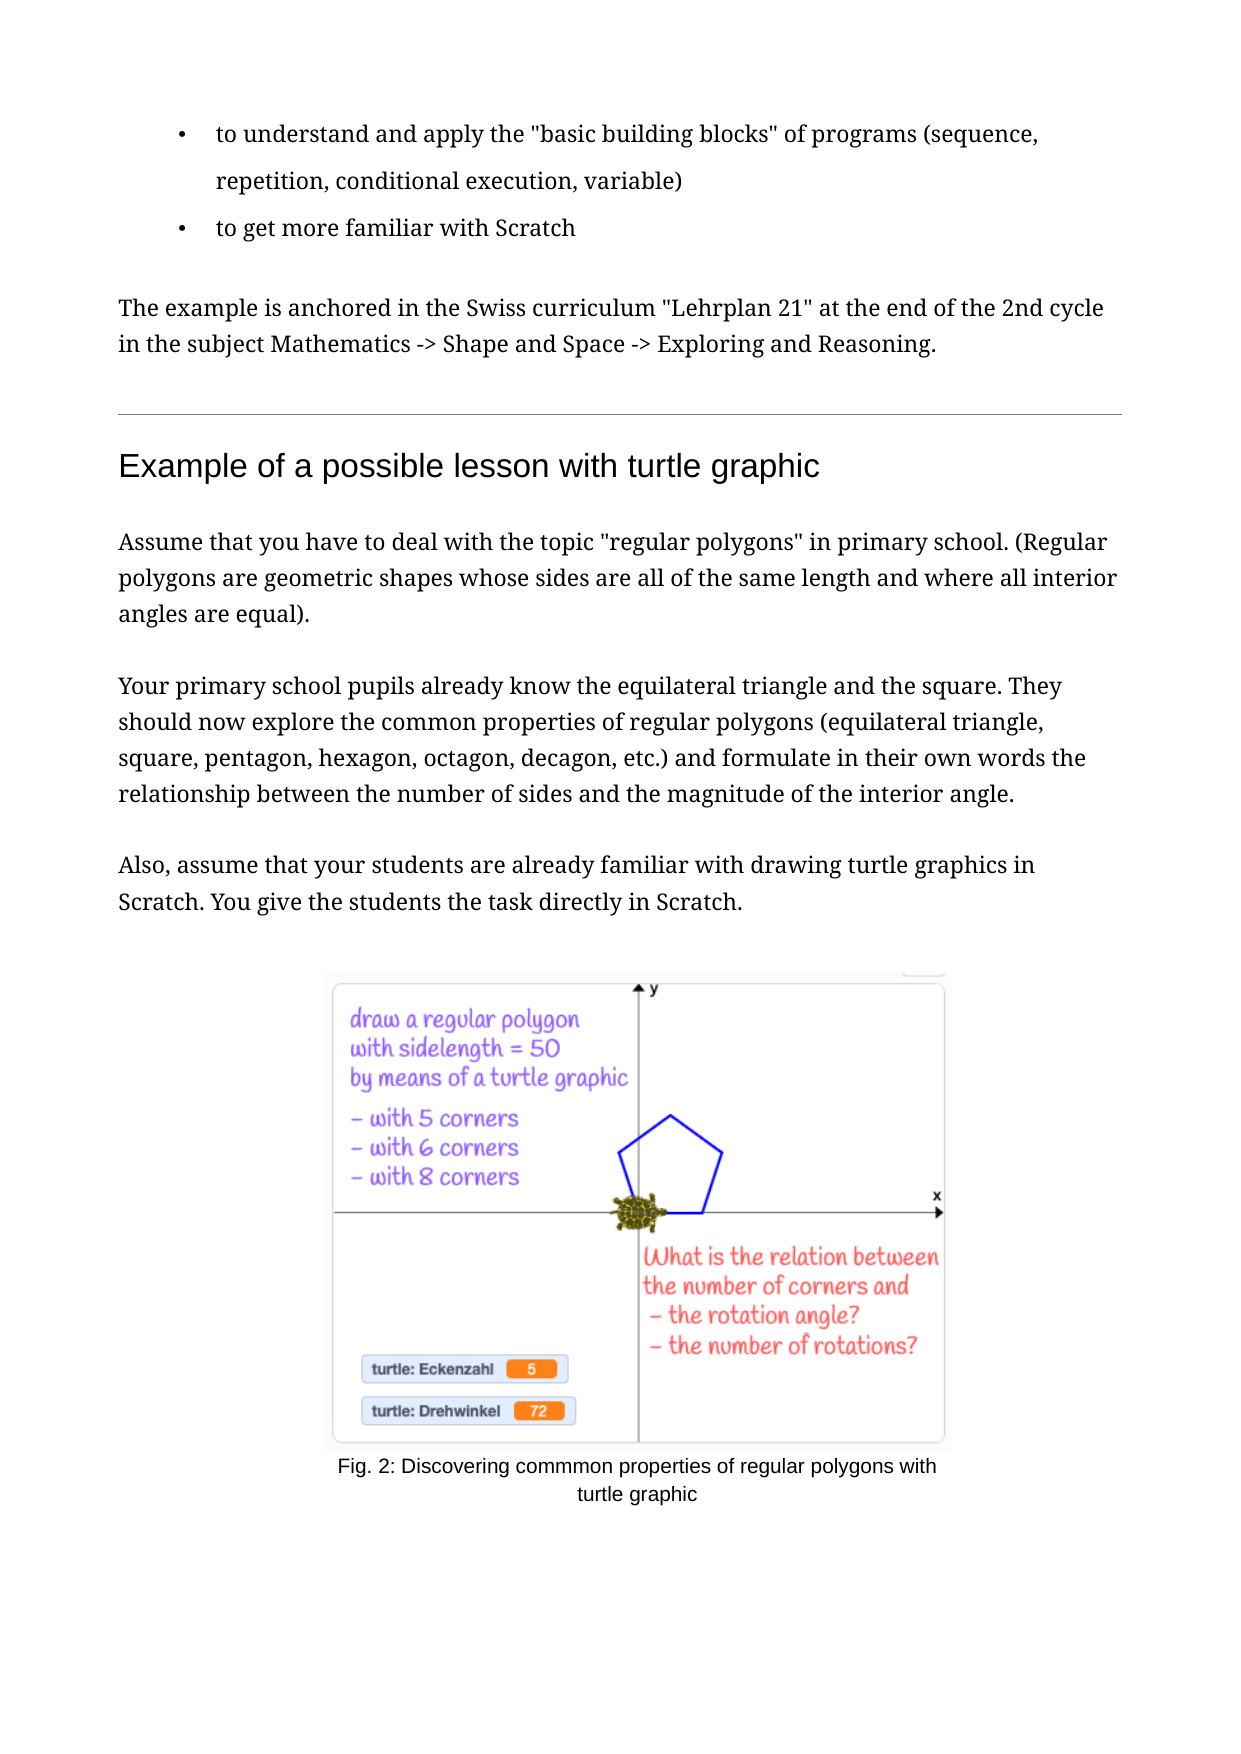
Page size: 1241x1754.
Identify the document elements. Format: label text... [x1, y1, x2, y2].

text The example is anchored in the Swiss curriculum "Lehrplan 21" at the end of the 2nd cycle in the subject Mathematics -> Shape and Space -> Exploring and Reasoning. [118, 292, 1122, 359]
list to get more familiar with Scratch [178, 212, 1122, 243]
text Fig. 2: Discovering commmon properties of regular polygons with turtle graphic [315, 986, 960, 1505]
text Example of a possible lesson with turtle graphic [118, 446, 1122, 484]
picture [322, 973, 953, 1451]
text Assume that you have to deal with the topic "regular polygons" in primary school. (Regular polygons are geometric shapes whose sides are all of the same length and where all interior angles are equal). [118, 526, 1122, 629]
list to understand and apply the "basic building blocks" of programs (sequence, repetition, conditional execution, variable) [178, 118, 1122, 196]
text Also, assume that your students are already familiar with drawing turtle graphics in Scratch. You give the students the task directly in Scratch. [118, 849, 1122, 917]
text Your primary school pupils already know the equilateral triangle and the square. They should now explore the common properties of regular polygons (equilateral triangle, square, pentagon, hexagon, octagon, decagon, etc.) and formulate in their own words the relationship between the number of sides and the magnitude of the interior angle. [118, 670, 1122, 809]
